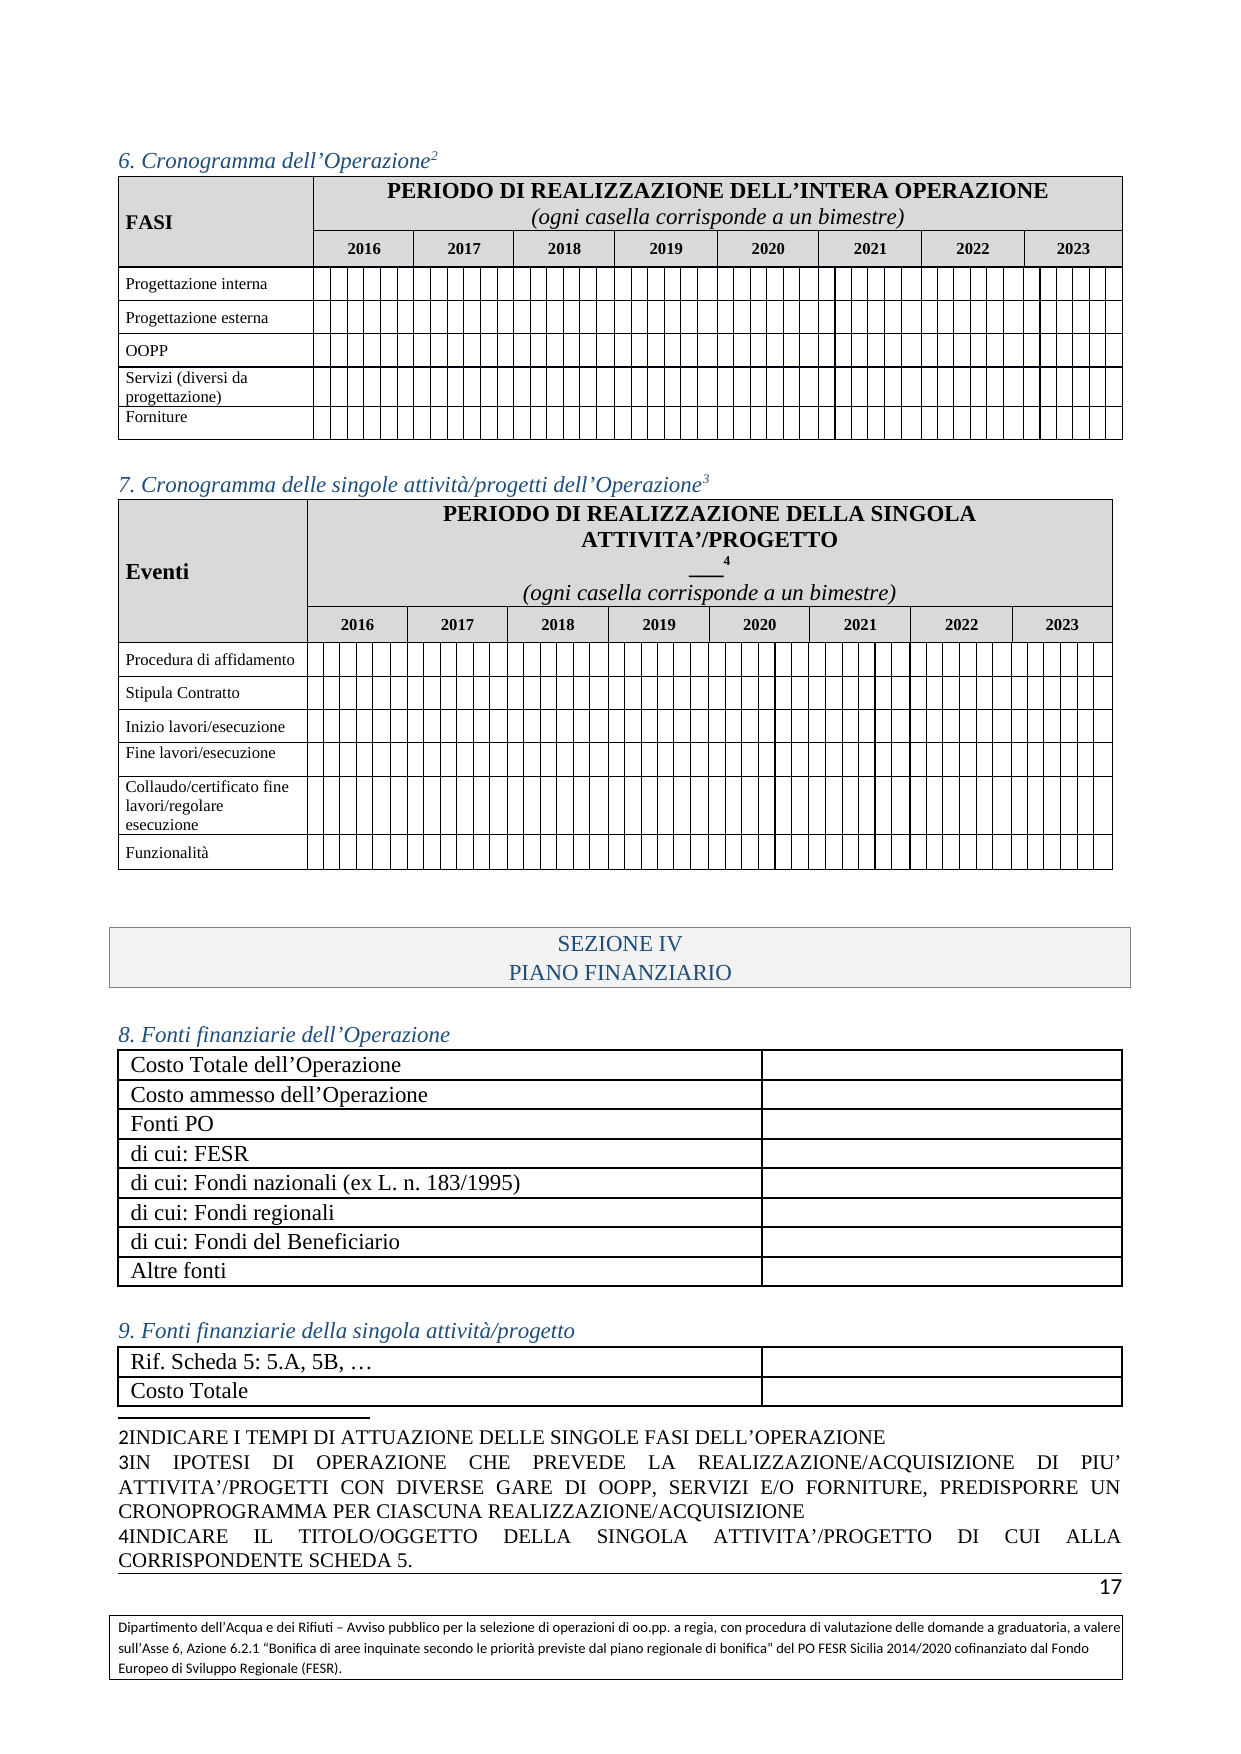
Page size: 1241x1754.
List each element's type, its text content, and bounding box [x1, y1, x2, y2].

table_cell [648, 268, 664, 300]
table_cell [993, 835, 1011, 869]
table_header [763, 1348, 1121, 1376]
table_cell [508, 835, 523, 869]
table_cell [911, 677, 926, 709]
table_cell [508, 643, 523, 676]
table_cell [859, 777, 874, 834]
table_cell [665, 268, 680, 300]
table_cell [751, 368, 766, 406]
table_cell [348, 301, 363, 333]
table_cell [1044, 835, 1060, 869]
table_cell [987, 268, 1003, 300]
table_cell [987, 407, 1003, 439]
table_cell [557, 643, 573, 676]
table_cell [809, 710, 825, 742]
table_cell [1044, 710, 1060, 742]
table_cell [759, 677, 774, 709]
table_cell [457, 835, 473, 869]
table_cell [892, 643, 909, 676]
table_cell 2016 [308, 607, 407, 642]
table_cell [843, 743, 858, 776]
table_cell [308, 743, 323, 776]
table_cell [1061, 643, 1077, 676]
table_cell [308, 677, 323, 709]
table_cell [398, 368, 413, 406]
table_cell [665, 301, 680, 333]
table_cell [348, 407, 363, 439]
table_cell [792, 743, 808, 776]
table_cell [373, 643, 390, 676]
table_cell [574, 710, 589, 742]
table_cell [498, 334, 513, 366]
table_cell [1024, 407, 1039, 439]
table_cell [1094, 777, 1112, 834]
table_cell [763, 1258, 1121, 1285]
table_cell [557, 777, 573, 834]
table_cell di cui: Fondi regionali [119, 1199, 761, 1226]
table_cell [424, 643, 440, 676]
table_cell Funzionalità [119, 835, 307, 869]
table_cell [457, 710, 473, 742]
table_cell [836, 268, 851, 300]
table_cell [868, 268, 884, 300]
table_cell Progettazione interna [119, 268, 313, 300]
table_header Costo Totale dell’Operazione [119, 1051, 761, 1079]
table_cell di cui: Fondi nazionali (ex L. n. 183/1995) [119, 1169, 761, 1197]
table_cell [391, 777, 407, 834]
table_cell [398, 268, 413, 300]
table_cell [642, 643, 657, 676]
table_cell [580, 301, 596, 333]
table_cell [1057, 407, 1072, 439]
table_cell [498, 368, 513, 406]
table_cell [726, 677, 741, 709]
table_cell [373, 835, 390, 869]
table_cell [597, 368, 614, 406]
table_cell [892, 743, 909, 776]
table_cell [843, 777, 858, 834]
table_cell [993, 643, 1011, 676]
table_cell [1041, 301, 1056, 333]
table_cell [698, 368, 717, 406]
table_cell [767, 268, 783, 300]
subtitle 7. Cronogramma delle singole attività/progetti dell’Operazione [118, 471, 1122, 497]
table_cell [809, 677, 825, 709]
table_cell [431, 301, 447, 333]
table_cell [742, 710, 758, 742]
table_cell [514, 334, 530, 366]
table_cell [1061, 710, 1077, 742]
table_cell [590, 710, 608, 742]
table_cell [348, 334, 363, 366]
table_cell [590, 777, 608, 834]
table_cell [927, 643, 942, 676]
table_cell 2019 [615, 231, 717, 266]
table_cell [508, 677, 523, 709]
table_cell [1090, 301, 1105, 333]
table_cell [308, 643, 323, 676]
table_cell [615, 268, 631, 300]
table_cell [324, 835, 339, 869]
table_cell [590, 643, 608, 676]
table_cell [541, 743, 556, 776]
table_cell 2022 [911, 607, 1012, 642]
table_cell [658, 743, 673, 776]
table_cell [1073, 368, 1089, 406]
table_cell [726, 777, 741, 834]
table_cell [414, 301, 430, 333]
table_cell [1061, 777, 1077, 834]
table_cell [809, 777, 825, 834]
table_cell [364, 334, 380, 366]
table_cell [398, 334, 413, 366]
table_cell [943, 643, 959, 676]
table_cell [709, 710, 725, 742]
table_cell [457, 643, 473, 676]
table_cell [826, 710, 842, 742]
table_cell Forniture [119, 407, 313, 439]
table_cell [648, 301, 664, 333]
table_cell [547, 334, 563, 366]
table_cell [632, 368, 647, 406]
table_cell [691, 743, 708, 776]
table_cell [625, 677, 641, 709]
table_cell [625, 743, 641, 776]
table_cell [431, 334, 447, 366]
table_cell [632, 334, 647, 366]
table_cell [1078, 643, 1093, 676]
table_cell [424, 777, 440, 834]
table_cell [590, 743, 608, 776]
table_cell [852, 301, 867, 333]
table_header PERIODO DI REALIZZAZIONE DELLA SINGOLA ATTIVITA’/PROGETTO ___ (ogni casella corrisponde a un bimestre) [308, 500, 1112, 606]
table_cell [448, 407, 463, 439]
table_cell 2019 [609, 607, 709, 642]
table_cell [414, 368, 430, 406]
table_cell [859, 743, 874, 776]
table_cell [609, 777, 624, 834]
table_cell [648, 407, 664, 439]
table_cell [381, 301, 397, 333]
table_cell [763, 1228, 1121, 1256]
table_cell [809, 643, 825, 676]
table_cell Fine lavori/esecuzione [119, 743, 307, 776]
table_cell [508, 777, 523, 834]
table_cell [734, 407, 750, 439]
table_cell [792, 835, 808, 869]
table_cell [876, 777, 891, 834]
table_cell [490, 777, 507, 834]
table_cell [1094, 743, 1112, 776]
subtitle SEZIONE IV PIANO FINANZIARIO [110, 928, 1130, 987]
table_cell [464, 368, 480, 406]
table_cell [524, 835, 540, 869]
table_header PERIODO DI REALIZZAZIONE DELL’INTERA OPERAZIONE (ogni casella corrisponde a un bimestre) [314, 177, 1122, 230]
table_cell [508, 743, 523, 776]
table_cell [681, 268, 697, 300]
table_cell [524, 677, 540, 709]
table_cell [826, 743, 842, 776]
table_cell [531, 268, 546, 300]
table_cell [943, 677, 959, 709]
table_cell [658, 710, 673, 742]
table_cell Costo Totale [119, 1378, 761, 1405]
table_cell [1024, 368, 1039, 406]
table_cell [574, 643, 589, 676]
table_cell [977, 710, 992, 742]
table_cell Altre fonti [119, 1258, 761, 1285]
table_cell [391, 677, 407, 709]
table_cell [524, 777, 540, 834]
table_cell Inizio lavori/esecuzione [119, 710, 307, 742]
table_cell [441, 710, 456, 742]
table_cell Stipula Contratto [119, 677, 307, 709]
table_cell [547, 268, 563, 300]
table_cell [414, 268, 430, 300]
table_cell [826, 643, 842, 676]
table_cell [557, 743, 573, 776]
table_cell [718, 368, 733, 406]
table_cell [718, 301, 733, 333]
table_cell [911, 835, 926, 869]
table_cell [943, 777, 959, 834]
table_cell [819, 407, 834, 439]
table_cell [331, 407, 347, 439]
table_cell [776, 677, 791, 709]
table_cell [1041, 334, 1056, 366]
table_cell [784, 407, 799, 439]
table_cell [943, 710, 959, 742]
table_cell [971, 268, 986, 300]
table_cell [314, 301, 330, 333]
table_header FASI [119, 177, 313, 266]
table_cell [943, 835, 959, 869]
table_cell [776, 835, 791, 869]
table_cell [632, 268, 647, 300]
table_cell [524, 743, 540, 776]
table_cell [759, 710, 774, 742]
table_cell [1028, 777, 1043, 834]
table_cell [843, 643, 858, 676]
table_cell 2016 [314, 231, 413, 266]
table_cell [927, 710, 942, 742]
table_cell [597, 268, 614, 300]
table_cell [564, 268, 579, 300]
table_cell 2017 [408, 607, 507, 642]
table_cell [490, 743, 507, 776]
table_cell [1090, 407, 1105, 439]
table_cell [993, 777, 1011, 834]
table_cell [1028, 710, 1043, 742]
table_cell [698, 268, 717, 300]
table_cell [971, 334, 986, 366]
table_cell [547, 301, 563, 333]
table_cell 2017 [414, 231, 513, 266]
table_cell [590, 677, 608, 709]
table_cell [868, 301, 884, 333]
table_cell [424, 743, 440, 776]
table_cell [954, 334, 970, 366]
table_cell [960, 677, 976, 709]
table_cell [759, 777, 774, 834]
table_cell Collaudo/certificato fine lavori/regolare esecuzione [119, 777, 307, 834]
table_cell [742, 643, 758, 676]
table_cell [308, 777, 323, 834]
table_cell [691, 710, 708, 742]
table_cell [1028, 835, 1043, 869]
table_cell [681, 301, 697, 333]
table_cell [597, 407, 614, 439]
table_cell [726, 643, 741, 676]
table_cell [474, 677, 489, 709]
table_cell [960, 777, 976, 834]
table_cell [531, 407, 546, 439]
table_cell [424, 677, 440, 709]
table_cell [1028, 643, 1043, 676]
table_cell [876, 710, 891, 742]
table_cell [742, 677, 758, 709]
table_cell [1012, 710, 1027, 742]
table_cell [954, 407, 970, 439]
table_cell [381, 334, 397, 366]
table_cell [580, 368, 596, 406]
table_cell [331, 334, 347, 366]
table_cell [625, 777, 641, 834]
table_cell [1061, 835, 1077, 869]
table_cell [943, 743, 959, 776]
table_cell [1106, 268, 1122, 300]
table_cell [776, 643, 791, 676]
table_cell [763, 1199, 1121, 1226]
table_cell [574, 743, 589, 776]
table_cell [819, 268, 834, 300]
table_cell [763, 1110, 1121, 1138]
table_cell [892, 835, 909, 869]
table_cell [457, 777, 473, 834]
table_cell [876, 643, 891, 676]
table_cell [498, 407, 513, 439]
table_cell [574, 777, 589, 834]
table_cell [698, 301, 717, 333]
table_cell [800, 368, 818, 406]
table_cell [632, 407, 647, 439]
table_cell [826, 677, 842, 709]
table_cell [1061, 677, 1077, 709]
table_cell [902, 334, 921, 366]
table_cell [531, 368, 546, 406]
table_cell [625, 643, 641, 676]
table_cell [954, 268, 970, 300]
table_cell [642, 677, 657, 709]
table_cell [308, 710, 323, 742]
table_cell [726, 835, 741, 869]
subtitle 9. Fonti finanziarie della singola attività/progetto [118, 1318, 1122, 1344]
table_cell [514, 407, 530, 439]
table_cell [632, 301, 647, 333]
table_cell [922, 301, 937, 333]
table_cell [481, 334, 497, 366]
table_cell [927, 743, 942, 776]
table_cell [1094, 643, 1112, 676]
table_cell [490, 710, 507, 742]
table_cell [709, 677, 725, 709]
table_cell [1057, 268, 1072, 300]
table_cell [718, 268, 733, 300]
table_cell [734, 334, 750, 366]
table_cell [324, 677, 339, 709]
table_cell [826, 777, 842, 834]
table_cell [792, 677, 808, 709]
table_cell [441, 643, 456, 676]
table_cell [927, 677, 942, 709]
table_cell Fonti PO [119, 1110, 761, 1138]
table_cell [784, 301, 799, 333]
table_cell [691, 835, 708, 869]
table_cell [960, 643, 976, 676]
table_cell [691, 777, 708, 834]
table_cell [324, 777, 339, 834]
table_cell [993, 743, 1011, 776]
table_cell [448, 334, 463, 366]
table_cell [767, 301, 783, 333]
table_cell [977, 835, 992, 869]
table_cell [784, 368, 799, 406]
table_cell [902, 407, 921, 439]
table_cell [971, 301, 986, 333]
table_cell [911, 643, 926, 676]
table_cell [1078, 677, 1093, 709]
table_cell [574, 835, 589, 869]
table_cell [340, 710, 356, 742]
table_cell [514, 301, 530, 333]
table_cell [481, 301, 497, 333]
table_cell [357, 835, 372, 869]
table_cell [498, 301, 513, 333]
table_cell Costo ammesso dell’Operazione [119, 1081, 761, 1108]
table_cell [960, 710, 976, 742]
table_cell [1028, 743, 1043, 776]
table_cell [408, 743, 423, 776]
table_cell [836, 334, 851, 366]
table_cell [642, 710, 657, 742]
table_cell [1024, 301, 1039, 333]
table_cell [498, 268, 513, 300]
table_cell [324, 710, 339, 742]
table_cell [859, 835, 874, 869]
table_cell [1012, 777, 1027, 834]
table_cell [1094, 677, 1112, 709]
table_cell [474, 643, 489, 676]
table_cell [642, 743, 657, 776]
table_cell [742, 743, 758, 776]
table_cell [340, 743, 356, 776]
table_cell [938, 407, 953, 439]
table_cell [776, 777, 791, 834]
table_cell [1073, 407, 1089, 439]
table_cell [1061, 743, 1077, 776]
table_cell [648, 334, 664, 366]
table_cell [597, 301, 614, 333]
table_cell [340, 835, 356, 869]
table_cell [474, 777, 489, 834]
table_cell [1106, 301, 1122, 333]
table_cell [357, 710, 372, 742]
table_cell [441, 835, 456, 869]
table_cell [609, 643, 624, 676]
table_cell [767, 368, 783, 406]
table_cell [954, 368, 970, 406]
table_cell [658, 643, 673, 676]
table_cell [734, 268, 750, 300]
table_cell [784, 334, 799, 366]
table_cell [809, 743, 825, 776]
table_cell [448, 268, 463, 300]
table_cell Procedura di affidamento [119, 643, 307, 676]
table_cell [902, 301, 921, 333]
table_cell [800, 334, 818, 366]
table_cell [364, 268, 380, 300]
table_cell [541, 677, 556, 709]
table_cell [922, 368, 937, 406]
table_cell [658, 677, 673, 709]
table_cell [1078, 710, 1093, 742]
table_cell [1057, 301, 1072, 333]
table_cell [852, 368, 867, 406]
table_cell [876, 743, 891, 776]
table_cell [441, 743, 456, 776]
table_cell [1078, 835, 1093, 869]
table_cell [1024, 268, 1039, 300]
table_cell [759, 643, 774, 676]
table_cell [852, 407, 867, 439]
table_cell [574, 677, 589, 709]
table_cell 2018 [514, 231, 614, 266]
table_cell [859, 677, 874, 709]
table_cell [885, 334, 901, 366]
table_cell [490, 835, 507, 869]
table_cell [1041, 407, 1056, 439]
table_cell [681, 334, 697, 366]
table_cell [674, 743, 690, 776]
table_cell [481, 407, 497, 439]
table_cell [843, 835, 858, 869]
table_header Rif. Scheda 5: 5.A, 5B, … [119, 1348, 761, 1376]
table_cell 2023 [1025, 231, 1122, 266]
table_cell [726, 743, 741, 776]
table_cell [1073, 268, 1089, 300]
table_cell [977, 643, 992, 676]
table_cell OOPP [119, 334, 313, 366]
table_cell [971, 368, 986, 406]
table_cell [852, 334, 867, 366]
table_cell [665, 407, 680, 439]
table_cell [892, 777, 909, 834]
table_cell [414, 334, 430, 366]
table_cell [490, 677, 507, 709]
table_cell [751, 334, 766, 366]
table_cell [348, 268, 363, 300]
table_cell [911, 743, 926, 776]
table_cell [819, 301, 834, 333]
table_cell [564, 334, 579, 366]
table_cell [615, 368, 631, 406]
table_cell [609, 710, 624, 742]
table_cell [734, 368, 750, 406]
table_cell [809, 835, 825, 869]
table_cell [1073, 334, 1089, 366]
table_cell 2018 [508, 607, 608, 642]
table_cell [1004, 301, 1023, 333]
table_cell [767, 334, 783, 366]
table_cell [876, 677, 891, 709]
table_cell [340, 643, 356, 676]
table_cell [625, 835, 641, 869]
table_cell [357, 643, 372, 676]
table_cell [340, 677, 356, 709]
table_cell [885, 301, 901, 333]
table_cell [464, 268, 480, 300]
table_cell [431, 368, 447, 406]
table_cell [709, 643, 725, 676]
table_cell Servizi (diversi da progettazione) [119, 368, 313, 406]
table_cell [892, 677, 909, 709]
table_cell [876, 835, 891, 869]
table_cell [892, 710, 909, 742]
table_cell [1012, 643, 1027, 676]
table_cell [557, 677, 573, 709]
table_cell [408, 777, 423, 834]
table_cell [424, 835, 440, 869]
table_cell [508, 710, 523, 742]
table_cell [800, 268, 818, 300]
table_cell [541, 710, 556, 742]
table_cell [373, 677, 390, 709]
table_cell [987, 368, 1003, 406]
table_cell [763, 1140, 1121, 1167]
table_cell [340, 777, 356, 834]
table_cell [885, 368, 901, 406]
table_cell [977, 677, 992, 709]
table_cell [557, 710, 573, 742]
table_cell [648, 368, 664, 406]
table_cell [938, 334, 953, 366]
table_cell [751, 407, 766, 439]
table_cell [674, 643, 690, 676]
table_cell [615, 334, 631, 366]
table_cell [1106, 334, 1122, 366]
table_cell di cui: Fondi del Beneficiario [119, 1228, 761, 1256]
table_cell [960, 743, 976, 776]
table_cell [464, 301, 480, 333]
table_cell [1094, 710, 1112, 742]
table_cell [993, 710, 1011, 742]
table_cell [431, 407, 447, 439]
table_cell [348, 368, 363, 406]
table_cell [580, 334, 596, 366]
table_cell [792, 643, 808, 676]
table_cell [1090, 334, 1105, 366]
table_cell [843, 677, 858, 709]
table_cell [642, 777, 657, 834]
table_cell 2021 [810, 607, 910, 642]
table_cell [609, 835, 624, 869]
table_cell 2020 [718, 231, 818, 266]
subtitle 6. Cronogramma dell’Operazione [118, 148, 1122, 174]
table_cell [751, 301, 766, 333]
table_cell [308, 835, 323, 869]
table_cell [902, 368, 921, 406]
table_cell [457, 743, 473, 776]
table_cell [698, 407, 717, 439]
table_cell [759, 743, 774, 776]
table_cell [852, 268, 867, 300]
table_cell [408, 710, 423, 742]
table_cell [1004, 334, 1023, 366]
table_cell [674, 677, 690, 709]
table_cell [564, 407, 579, 439]
table_cell Progettazione esterna [119, 301, 313, 333]
table_cell [1044, 643, 1060, 676]
table_cell [938, 301, 953, 333]
table_cell [424, 710, 440, 742]
table_cell [960, 835, 976, 869]
table_cell [681, 407, 697, 439]
table_cell [971, 407, 986, 439]
table_cell [314, 407, 330, 439]
table_cell [1044, 677, 1060, 709]
table_cell [759, 835, 774, 869]
table_cell [1090, 268, 1105, 300]
table_cell [776, 710, 791, 742]
table_cell [524, 710, 540, 742]
table_cell [331, 301, 347, 333]
table_cell [665, 334, 680, 366]
table_cell [1106, 407, 1122, 439]
table_cell [709, 777, 725, 834]
table_cell [826, 835, 842, 869]
table_cell [615, 301, 631, 333]
table_cell [658, 835, 673, 869]
table_cell [954, 301, 970, 333]
table_cell [514, 368, 530, 406]
table_cell [357, 743, 372, 776]
table_cell [541, 643, 556, 676]
table_cell [314, 368, 330, 406]
table_cell [1041, 268, 1056, 300]
table_cell [464, 407, 480, 439]
table_cell [1012, 743, 1027, 776]
table_cell [911, 710, 926, 742]
table_cell [911, 777, 926, 834]
table_cell [391, 835, 407, 869]
table_cell [474, 743, 489, 776]
table_cell [681, 368, 697, 406]
table_cell [718, 334, 733, 366]
table_cell [490, 643, 507, 676]
table_cell [938, 368, 953, 406]
table_cell [531, 334, 546, 366]
table_cell [481, 268, 497, 300]
table_cell [927, 777, 942, 834]
table_cell [993, 677, 1011, 709]
table_cell [977, 743, 992, 776]
table_cell [514, 268, 530, 300]
table_cell [609, 677, 624, 709]
table_cell [859, 710, 874, 742]
table_cell 2023 [1013, 607, 1112, 642]
table_cell [938, 268, 953, 300]
table_cell [1012, 835, 1027, 869]
table_cell [792, 710, 808, 742]
table_cell [819, 334, 834, 366]
table_cell [800, 301, 818, 333]
table_cell [742, 835, 758, 869]
table_cell [674, 777, 690, 834]
table_cell [1028, 677, 1043, 709]
table_cell [1094, 835, 1112, 869]
table_cell [1057, 368, 1072, 406]
table_cell [531, 301, 546, 333]
table_cell [922, 407, 937, 439]
table_cell [1078, 743, 1093, 776]
table_cell [674, 710, 690, 742]
table_cell [800, 407, 818, 439]
table_cell [547, 407, 563, 439]
table_cell [658, 777, 673, 834]
table_cell [1004, 368, 1023, 406]
table_cell [398, 407, 413, 439]
table_cell [557, 835, 573, 869]
table_cell [564, 301, 579, 333]
table_cell [364, 407, 380, 439]
table_cell [448, 368, 463, 406]
table_cell [391, 743, 407, 776]
table_cell [819, 368, 834, 406]
table_cell [441, 677, 456, 709]
table_cell [381, 407, 397, 439]
table_cell [922, 334, 937, 366]
table_cell [763, 1169, 1121, 1197]
table_cell [922, 268, 937, 300]
table_cell [742, 777, 758, 834]
table_cell [885, 268, 901, 300]
table_cell [615, 407, 631, 439]
table_cell [324, 743, 339, 776]
table_cell [1078, 777, 1093, 834]
table_cell [902, 268, 921, 300]
table_cell [987, 334, 1003, 366]
text IN IPOTESI DI OPERAZIONE CHE PREVEDE LA REALIZZAZIONE/ACQUISIZIONE DI PIU’ ATTIVITA’/PROGETTI CON DIVERSE GARE DI OOPP, SERVIZI E/O FORNITURE, PREDISPORRE UN CRONOPROGRAMMA PER CIASCUNA REALIZZAZIONE/ACQUISIZIONE [118, 1449, 1122, 1523]
table_cell [391, 710, 407, 742]
table_cell [580, 407, 596, 439]
table_cell [718, 407, 733, 439]
table_cell [524, 643, 540, 676]
table_cell [597, 334, 614, 366]
table_cell [859, 643, 874, 676]
table_cell [843, 710, 858, 742]
table_cell [364, 368, 380, 406]
table_cell [1024, 334, 1039, 366]
table_cell [580, 268, 596, 300]
table_cell 2022 [922, 231, 1024, 266]
table_cell [391, 643, 407, 676]
table_cell [314, 334, 330, 366]
table_cell [408, 677, 423, 709]
table_cell [331, 268, 347, 300]
table_cell [1073, 301, 1089, 333]
table_cell [357, 677, 372, 709]
table_cell [373, 777, 390, 834]
table_cell [709, 835, 725, 869]
table_cell [373, 710, 390, 742]
table_cell [1090, 368, 1105, 406]
table_cell [547, 368, 563, 406]
table_cell [564, 368, 579, 406]
table_cell [590, 835, 608, 869]
table_cell [836, 407, 851, 439]
table_cell [474, 835, 489, 869]
table_header [763, 1051, 1121, 1079]
table_cell [868, 334, 884, 366]
table_cell [709, 743, 725, 776]
table_cell [665, 368, 680, 406]
table_cell [431, 268, 447, 300]
table_cell 2020 [710, 607, 809, 642]
table_cell [691, 677, 708, 709]
table_cell [885, 407, 901, 439]
table_cell [364, 301, 380, 333]
table_cell [324, 643, 339, 676]
table_cell [474, 710, 489, 742]
table_cell [314, 268, 330, 300]
table_cell [1041, 368, 1056, 406]
table_cell [642, 835, 657, 869]
table_cell [784, 268, 799, 300]
table_cell [457, 677, 473, 709]
subtitle 8. Fonti finanziarie dell’Operazione [118, 1021, 1122, 1047]
table_cell [1012, 677, 1027, 709]
table_cell [331, 368, 347, 406]
table_cell [674, 835, 690, 869]
table_cell [868, 368, 884, 406]
table_cell [609, 743, 624, 776]
table_cell [1106, 368, 1122, 406]
table_cell [414, 407, 430, 439]
text INDICARE I TEMPI DI ATTUAZIONE DELLE SINGOLE FASI DELL’OPERAZIONE [118, 1424, 1122, 1449]
table_cell [381, 268, 397, 300]
table_cell [481, 368, 497, 406]
table_cell [868, 407, 884, 439]
table_cell [977, 777, 992, 834]
table_cell [1044, 777, 1060, 834]
table_cell [1004, 407, 1023, 439]
table_cell 2021 [819, 231, 921, 266]
table_cell [398, 301, 413, 333]
table_cell [408, 643, 423, 676]
table_cell di cui: FESR [119, 1140, 761, 1167]
table_cell [927, 835, 942, 869]
table_cell [1004, 268, 1023, 300]
table_cell [357, 777, 372, 834]
table_cell [792, 777, 808, 834]
table_cell [751, 268, 766, 300]
table_cell [381, 368, 397, 406]
table_cell [1044, 743, 1060, 776]
table_cell [987, 301, 1003, 333]
table_cell [776, 743, 791, 776]
table_cell [763, 1081, 1121, 1108]
table_header Eventi [119, 500, 307, 642]
table_cell [836, 301, 851, 333]
table_cell [464, 334, 480, 366]
table_cell [836, 368, 851, 406]
table_cell [726, 710, 741, 742]
table_cell [691, 643, 708, 676]
table_cell [541, 777, 556, 834]
table_cell [698, 334, 717, 366]
table_cell [441, 777, 456, 834]
table_cell [625, 710, 641, 742]
table_cell [767, 407, 783, 439]
table_cell [448, 301, 463, 333]
table_cell [541, 835, 556, 869]
table_cell [1057, 334, 1072, 366]
table_cell [408, 835, 423, 869]
table_cell [763, 1378, 1121, 1405]
table_cell [373, 743, 390, 776]
table_cell [734, 301, 750, 333]
